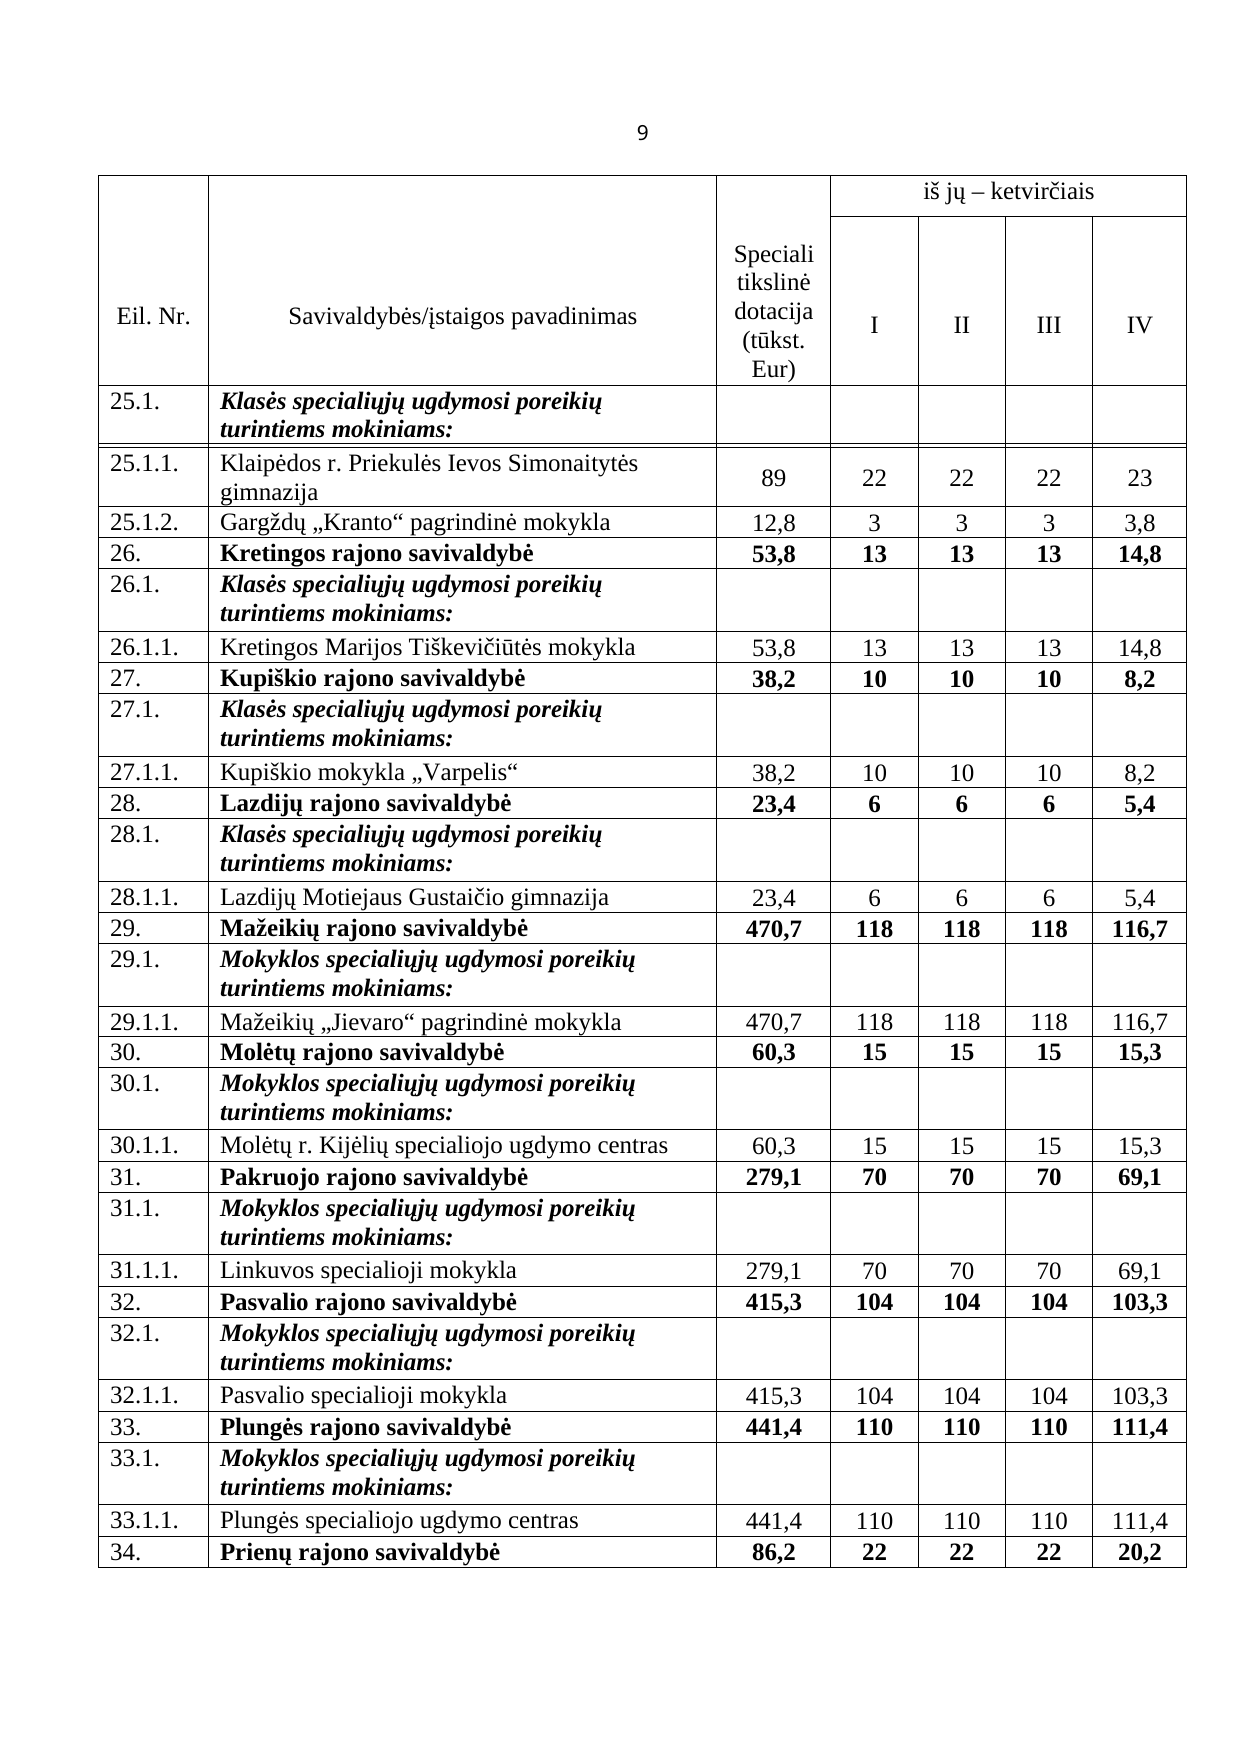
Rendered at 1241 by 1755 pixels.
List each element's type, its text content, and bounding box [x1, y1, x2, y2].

table_cell 32.1.1. [99, 1380, 208, 1411]
table_cell [919, 386, 1005, 443]
table_cell [1093, 1443, 1186, 1504]
table_cell 6 [1006, 788, 1092, 818]
table_cell [831, 944, 918, 1006]
table_cell 14,8 [1093, 538, 1186, 568]
table_cell Klaipėdos r. Priekulės Ievos Simonaitytės gimnazija [209, 448, 716, 506]
table_cell Gargždų „Kranto“ pagrindinė mokykla [209, 507, 716, 537]
table_cell 53,8 [717, 632, 830, 662]
table_cell 279,1 [717, 1255, 830, 1286]
table_cell 34. [99, 1537, 208, 1567]
table_cell 25.1. [99, 386, 208, 443]
table_cell 70 [1006, 1162, 1092, 1192]
table_cell [1006, 1068, 1092, 1129]
table_cell 14,8 [1093, 632, 1186, 662]
table_cell 110 [1006, 1505, 1092, 1536]
table_cell 22 [1006, 448, 1092, 506]
table_cell 86,2 [717, 1537, 830, 1567]
table_cell 32. [99, 1287, 208, 1317]
table_cell 110 [831, 1505, 918, 1536]
table_cell 31.1.1. [99, 1255, 208, 1286]
table_cell 13 [831, 538, 918, 568]
table_cell 27. [99, 663, 208, 693]
table_cell 26.1.1. [99, 632, 208, 662]
table_cell [717, 1193, 830, 1254]
table_cell 10 [919, 663, 1005, 693]
table_cell 118 [1006, 1007, 1092, 1036]
table_cell Klasės specialiųjų ugdymosi poreikių turintiems mokiniams: [209, 386, 716, 443]
table_cell 470,7 [717, 913, 830, 943]
table_cell 111,4 [1093, 1412, 1186, 1442]
table_cell 118 [919, 1007, 1005, 1036]
table_cell 3 [1006, 507, 1092, 537]
table_cell [919, 1443, 1005, 1504]
table_cell [831, 1443, 918, 1504]
table_cell [1006, 1193, 1092, 1254]
table_cell 26. [99, 538, 208, 568]
table_cell [1093, 386, 1186, 443]
table_cell 104 [919, 1380, 1005, 1411]
table_cell 28. [99, 788, 208, 818]
table_cell [831, 694, 918, 756]
table_cell [831, 569, 918, 631]
table_cell [919, 819, 1005, 881]
table_cell 6 [831, 788, 918, 818]
table_cell 13 [919, 632, 1005, 662]
table_cell 3 [919, 507, 1005, 537]
table_cell 23,4 [717, 882, 830, 912]
table_cell 70 [831, 1162, 918, 1192]
table_cell 103,3 [1093, 1380, 1186, 1411]
table_cell 10 [831, 663, 918, 693]
table_cell 10 [1006, 757, 1092, 787]
table_cell 116,7 [1093, 1007, 1186, 1036]
table_cell 15 [919, 1037, 1005, 1067]
table_cell 28.1.1. [99, 882, 208, 912]
table_cell [919, 1193, 1005, 1254]
table_cell Mokyklos specialiųjų ugdymosi poreikių turintiems mokiniams: [209, 1443, 716, 1504]
table_cell 13 [919, 538, 1005, 568]
table_cell 30.1. [99, 1068, 208, 1129]
table_cell Molėtų rajono savivaldybė [209, 1037, 716, 1067]
table_cell 104 [831, 1287, 918, 1317]
table_cell 69,1 [1093, 1255, 1186, 1286]
table_cell 104 [831, 1380, 918, 1411]
table_cell 15 [1006, 1130, 1092, 1161]
table_cell 15,3 [1093, 1130, 1186, 1161]
table_cell 13 [1006, 538, 1092, 568]
table_cell [1006, 944, 1092, 1006]
table_cell 10 [919, 757, 1005, 787]
table_cell 23 [1093, 448, 1186, 506]
table_cell 110 [831, 1412, 918, 1442]
table_cell 3 [831, 507, 918, 537]
table_cell 15 [831, 1130, 918, 1161]
table_cell Mokyklos specialiųjų ugdymosi poreikių turintiems mokiniams: [209, 944, 716, 1006]
table_cell 118 [831, 913, 918, 943]
table_cell 30. [99, 1037, 208, 1067]
table_cell 6 [919, 882, 1005, 912]
table_cell 12,8 [717, 507, 830, 537]
table_cell III [1006, 217, 1092, 385]
table_cell 30.1.1. [99, 1130, 208, 1161]
table_cell Pakruojo rajono savivaldybė [209, 1162, 716, 1192]
table_cell [1093, 819, 1186, 881]
table_cell 60,3 [717, 1130, 830, 1161]
table_cell Kupiškio mokykla „Varpelis“ [209, 757, 716, 787]
table_cell Prienų rajono savivaldybė [209, 1537, 716, 1567]
table_cell Plungės specialiojo ugdymo centras [209, 1505, 716, 1536]
table_cell [831, 386, 918, 443]
table_cell [919, 1318, 1005, 1379]
table_cell 3,8 [1093, 507, 1186, 537]
table_cell 8,2 [1093, 663, 1186, 693]
table_header Savivaldybės/įstaigos pavadinimas [209, 176, 716, 385]
table_cell 38,2 [717, 663, 830, 693]
table_cell 118 [919, 913, 1005, 943]
table_cell Mokyklos specialiųjų ugdymosi poreikių turintiems mokiniams: [209, 1193, 716, 1254]
table_cell 28.1. [99, 819, 208, 881]
table_cell 13 [1006, 632, 1092, 662]
table_cell 5,4 [1093, 788, 1186, 818]
table_cell Pasvalio specialioji mokykla [209, 1380, 716, 1411]
table_cell [831, 1193, 918, 1254]
table_cell I [831, 217, 918, 385]
table_cell 110 [1006, 1412, 1092, 1442]
table_cell 22 [831, 448, 918, 506]
table_cell 415,3 [717, 1287, 830, 1317]
table_cell IV [1093, 217, 1186, 385]
table_cell [1006, 694, 1092, 756]
table_cell 279,1 [717, 1162, 830, 1192]
table_cell 111,4 [1093, 1505, 1186, 1536]
table_cell Klasės specialiųjų ugdymosi poreikių turintiems mokiniams: [209, 694, 716, 756]
table_cell 27.1.1. [99, 757, 208, 787]
table_cell Klasės specialiųjų ugdymosi poreikių turintiems mokiniams: [209, 819, 716, 881]
table_cell 15,3 [1093, 1037, 1186, 1067]
table_cell 22 [1006, 1537, 1092, 1567]
table_cell 23,4 [717, 788, 830, 818]
table_cell 103,3 [1093, 1287, 1186, 1317]
table_cell 53,8 [717, 538, 830, 568]
table_cell [717, 1068, 830, 1129]
table_cell [1006, 819, 1092, 881]
table_cell [717, 944, 830, 1006]
table_cell 70 [1006, 1255, 1092, 1286]
table_cell 415,3 [717, 1380, 830, 1411]
table_cell [831, 1068, 918, 1129]
table_cell 10 [1006, 663, 1092, 693]
table_cell 22 [919, 1537, 1005, 1567]
table_cell 22 [831, 1537, 918, 1567]
table_cell 29.1. [99, 944, 208, 1006]
table_cell 13 [831, 632, 918, 662]
table_cell 31. [99, 1162, 208, 1192]
table_cell [919, 944, 1005, 1006]
table_cell 22 [919, 448, 1005, 506]
table_cell 118 [1006, 913, 1092, 943]
table_cell 110 [919, 1412, 1005, 1442]
table_cell 38,2 [717, 757, 830, 787]
table_cell 70 [919, 1162, 1005, 1192]
table_cell [1093, 1068, 1186, 1129]
table_cell Klasės specialiųjų ugdymosi poreikių turintiems mokiniams: [209, 569, 716, 631]
table_cell 69,1 [1093, 1162, 1186, 1192]
table_header iš jų – ketvirčiais [831, 176, 1186, 216]
table_cell [919, 569, 1005, 631]
table_cell [919, 1068, 1005, 1129]
table_cell 32.1. [99, 1318, 208, 1379]
table_cell [1006, 1318, 1092, 1379]
table_cell 104 [919, 1287, 1005, 1317]
table_header Eil. Nr. [99, 176, 208, 385]
table_cell [831, 1318, 918, 1379]
table_cell 25.1.1. [99, 448, 208, 506]
table_cell Mokyklos specialiųjų ugdymosi poreikių turintiems mokiniams: [209, 1318, 716, 1379]
table_cell [717, 1443, 830, 1504]
table_cell [1093, 694, 1186, 756]
table_cell [717, 569, 830, 631]
table_cell 110 [919, 1505, 1005, 1536]
table_cell 116,7 [1093, 913, 1186, 943]
table_cell [1093, 569, 1186, 631]
table_cell 70 [919, 1255, 1005, 1286]
table_cell [717, 819, 830, 881]
table_cell 6 [1006, 882, 1092, 912]
table_cell 27.1. [99, 694, 208, 756]
table_cell Pasvalio rajono savivaldybė [209, 1287, 716, 1317]
table_cell [1006, 569, 1092, 631]
table_cell [717, 1318, 830, 1379]
table_cell Mažeikių „Jievaro“ pagrindinė mokykla [209, 1007, 716, 1036]
table_cell 441,4 [717, 1505, 830, 1536]
table_cell Molėtų r. Kijėlių specialiojo ugdymo centras [209, 1130, 716, 1161]
table_cell 89 [717, 448, 830, 506]
table_header Speciali tikslinė dotacija (tūkst. Eur) [717, 176, 830, 385]
table_cell 15 [831, 1037, 918, 1067]
table_cell 6 [831, 882, 918, 912]
table_cell 8,2 [1093, 757, 1186, 787]
table_cell [717, 386, 830, 443]
table_cell 441,4 [717, 1412, 830, 1442]
table_cell [1006, 386, 1092, 443]
table_cell 25.1.2. [99, 507, 208, 537]
table_cell 31.1. [99, 1193, 208, 1254]
table_cell [919, 694, 1005, 756]
table_cell 20,2 [1093, 1537, 1186, 1567]
table_cell 70 [831, 1255, 918, 1286]
table_cell Kretingos Marijos Tiškevičiūtės mokykla [209, 632, 716, 662]
table_cell 10 [831, 757, 918, 787]
table_cell Mokyklos specialiųjų ugdymosi poreikių turintiems mokiniams: [209, 1068, 716, 1129]
table_cell [831, 819, 918, 881]
table_cell 15 [919, 1130, 1005, 1161]
table_cell 29. [99, 913, 208, 943]
table_cell 33. [99, 1412, 208, 1442]
table_cell 470,7 [717, 1007, 830, 1036]
table_cell Lazdijų Motiejaus Gustaičio gimnazija [209, 882, 716, 912]
table_cell 29.1.1. [99, 1007, 208, 1036]
table_cell 60,3 [717, 1037, 830, 1067]
table_cell 33.1.1. [99, 1505, 208, 1536]
table_cell [1093, 1193, 1186, 1254]
table_cell [1093, 944, 1186, 1006]
table_cell 15 [1006, 1037, 1092, 1067]
table_cell Plungės rajono savivaldybė [209, 1412, 716, 1442]
table_cell 6 [919, 788, 1005, 818]
table_cell Lazdijų rajono savivaldybė [209, 788, 716, 818]
table_cell [717, 694, 830, 756]
table_cell 26.1. [99, 569, 208, 631]
table_cell 5,4 [1093, 882, 1186, 912]
table_cell 118 [831, 1007, 918, 1036]
table_cell [1093, 1318, 1186, 1379]
table_cell Mažeikių rajono savivaldybė [209, 913, 716, 943]
table_cell II [919, 217, 1005, 385]
table_cell [1006, 1443, 1092, 1504]
table_cell Kretingos rajono savivaldybė [209, 538, 716, 568]
table_cell Kupiškio rajono savivaldybė [209, 663, 716, 693]
table_cell 33.1. [99, 1443, 208, 1504]
table_cell 104 [1006, 1380, 1092, 1411]
table_cell 104 [1006, 1287, 1092, 1317]
table_cell Linkuvos specialioji mokykla [209, 1255, 716, 1286]
